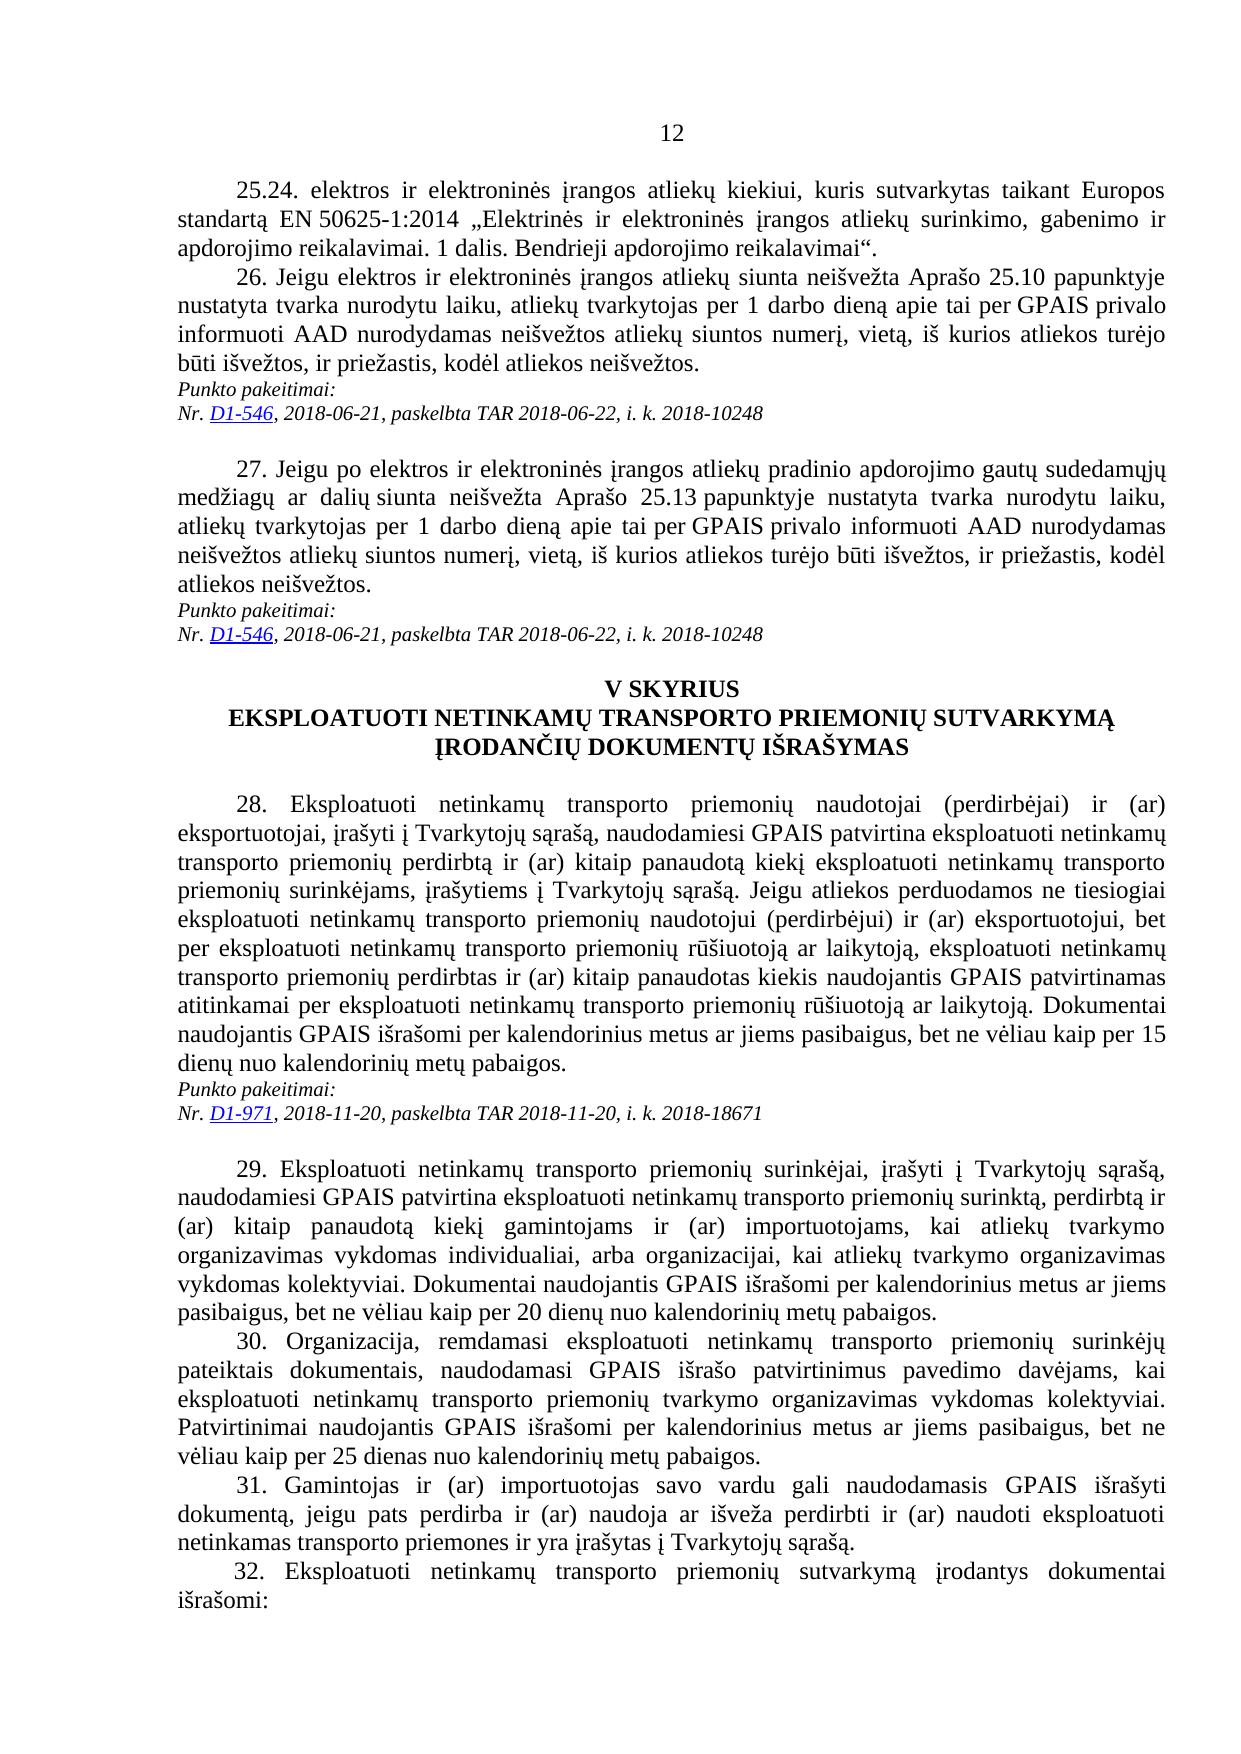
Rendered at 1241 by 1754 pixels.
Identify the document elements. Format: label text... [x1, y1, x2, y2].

text Nr. D1-546, 2018-06-21, paskelbta TAR 2018-06-22, i. k. 2018-10248 [177, 622, 1166, 646]
text 25.24. elektros ir elektroninės įrangos atliekų kiekiui, kuris sutvarkytas taikant Europos standartą EN 50625-1:2014 „Elektrinės ir elektroninės įrangos atliekų surinkimo, gabenimo ir apdorojimo reikalavimai. 1 dalis. Bendrieji apdorojimo reikalavimai“. [177, 176, 1166, 262]
text Punkto pakeitimai: [177, 597, 1166, 622]
text 28. Eksploatuoti netinkamų transporto priemonių naudotojai (perdirbėjai) ir (ar) eksportuotojai, įrašyti į Tvarkytojų sąrašą, naudodamiesi GPAIS patvirtina eksploatuoti netinkamų transporto priemonių perdirbtą ir (ar) kitaip panaudotą kiekį eksploatuoti netinkamų transporto priemonių surinkėjams, įrašytiems į Tvarkytojų sąrašą. Jeigu atliekos perduodamos ne tiesiogiai eksploatuoti netinkamų transporto priemonių naudotojui (perdirbėjui) ir (ar) eksportuotojui, bet per eksploatuoti netinkamų transporto priemonių rūšiuotoją ar laikytoją, eksploatuoti netinkamų transporto priemonių perdirbtas ir (ar) kitaip panaudotas kiekis naudojantis GPAIS patvirtinamas atitinkamai per eksploatuoti netinkamų transporto priemonių rūšiuotoją ar laikytoją. Dokumentai naudojantis GPAIS išrašomi per kalendorinius metus ar jiems pasibaigus, bet ne vėliau kaip per 15 dienų nuo kalendorinių metų pabaigos. [177, 789, 1166, 1077]
text Nr. D1-971, 2018-11-20, paskelbta TAR 2018-11-20, i. k. 2018-18671 [177, 1101, 1166, 1125]
text EKSPLOATUOTI NETINKAMŲ TRANSPORTO PRIEMONIŲ sutvarkymą įrodančių dokumentų išrašymas [177, 703, 1166, 761]
text Punkto pakeitimai: [177, 1077, 1166, 1101]
text Nr. D1-546, 2018-06-21, paskelbta TAR 2018-06-22, i. k. 2018-10248 [177, 401, 1166, 425]
text 27. Jeigu po elektros ir elektroninės įrangos atliekų pradinio apdorojimo gautų sudedamųjų medžiagų ar dalių siunta neišvežta Aprašo 25.13 papunktyje nustatyta tvarka nurodytu laiku, atliekų tvarkytojas per 1 darbo dieną apie tai per GPAIS privalo informuoti AAD nurodydamas neišvežtos atliekų siuntos numerį, vietą, iš kurios atliekos turėjo būti išvežtos, ir priežastis, kodėl atliekos neišvežtos. [177, 454, 1166, 597]
text 32. Eksploatuoti netinkamų transporto priemonių sutvarkymą įrodantys dokumentai išrašomi: [177, 1556, 1166, 1614]
text 26. Jeigu elektros ir elektroninės įrangos atliekų siunta neišvežta Aprašo 25.10 papunktyje nustatyta tvarka nurodytu laiku, atliekų tvarkytojas per 1 darbo dieną apie tai per GPAIS privalo informuoti AAD nurodydamas neišvežtos atliekų siuntos numerį, vietą, iš kurios atliekos turėjo būti išvežtos, ir priežastis, kodėl atliekos neišvežtos. [177, 262, 1166, 377]
text Punkto pakeitimai: [177, 377, 1166, 401]
text 30. Organizacija, remdamasi eksploatuoti netinkamų transporto priemonių surinkėjų pateiktais dokumentais, naudodamasi GPAIS išrašo patvirtinimus pavedimo davėjams, kai eksploatuoti netinkamų transporto priemonių tvarkymo organizavimas vykdomas kolektyviai. Patvirtinimai naudojantis GPAIS išrašomi per kalendorinius metus ar jiems pasibaigus, bet ne vėliau kaip per 25 dienas nuo kalendorinių metų pabaigos. [177, 1326, 1166, 1470]
text 29. Eksploatuoti netinkamų transporto priemonių surinkėjai, įrašyti į Tvarkytojų sąrašą, naudodamiesi GPAIS patvirtina eksploatuoti netinkamų transporto priemonių surinktą, perdirbtą ir (ar) kitaip panaudotą kiekį gamintojams ir (ar) importuotojams, kai atliekų tvarkymo organizavimas vykdomas individualiai, arba organizacijai, kai atliekų tvarkymo organizavimas vykdomas kolektyviai. Dokumentai naudojantis GPAIS išrašomi per kalendorinius metus ar jiems pasibaigus, bet ne vėliau kaip per 20 dienų nuo kalendorinių metų pabaigos. [177, 1154, 1166, 1326]
text V skyrius [177, 674, 1166, 703]
text 31. Gamintojas ir (ar) importuotojas savo vardu gali naudodamasis GPAIS išrašyti dokumentą, jeigu pats perdirba ir (ar) naudoja ar išveža perdirbti ir (ar) naudoti eksploatuoti netinkamas transporto priemones ir yra įrašytas į Tvarkytojų sąrašą. [177, 1470, 1166, 1556]
